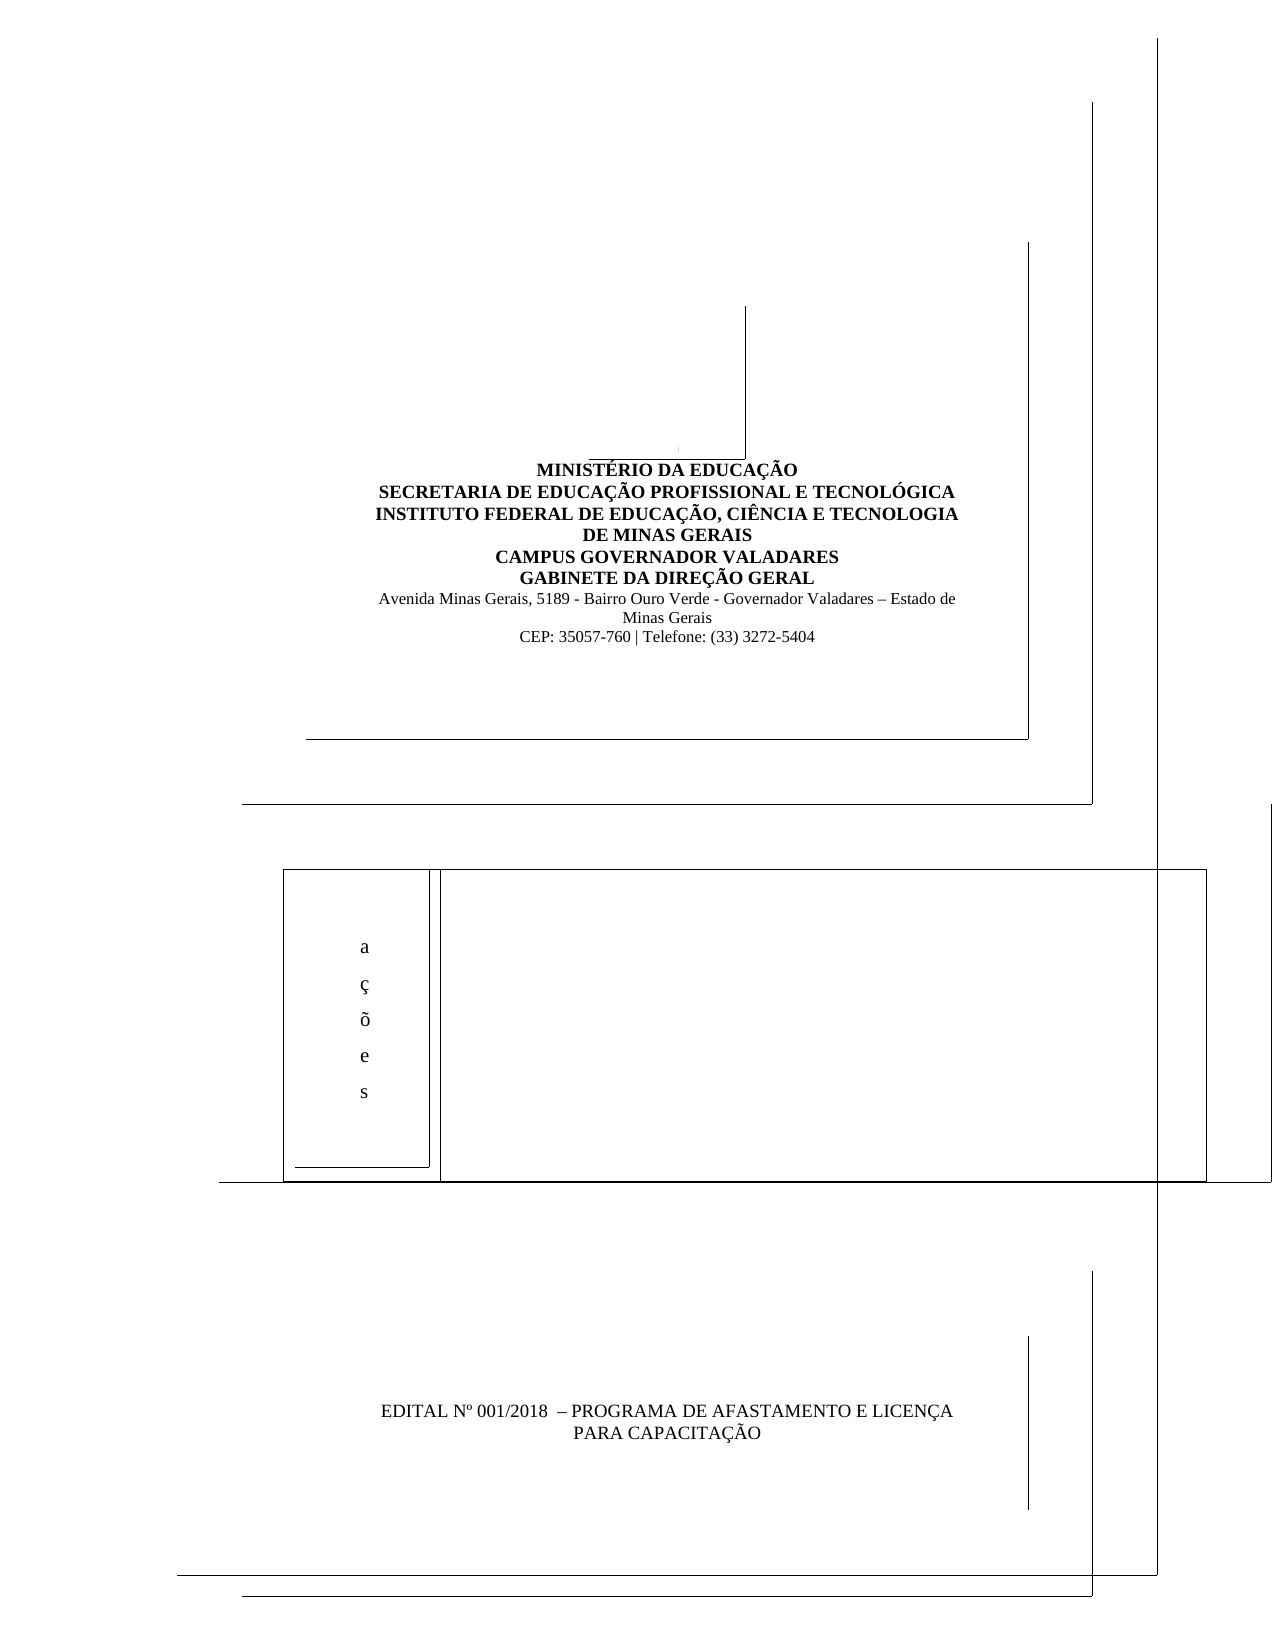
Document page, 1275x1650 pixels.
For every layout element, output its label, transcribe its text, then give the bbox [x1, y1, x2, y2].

table_cell [1158, 870, 1206, 1181]
table_cell [441, 870, 1157, 1181]
table_cell ações [284, 870, 440, 1181]
